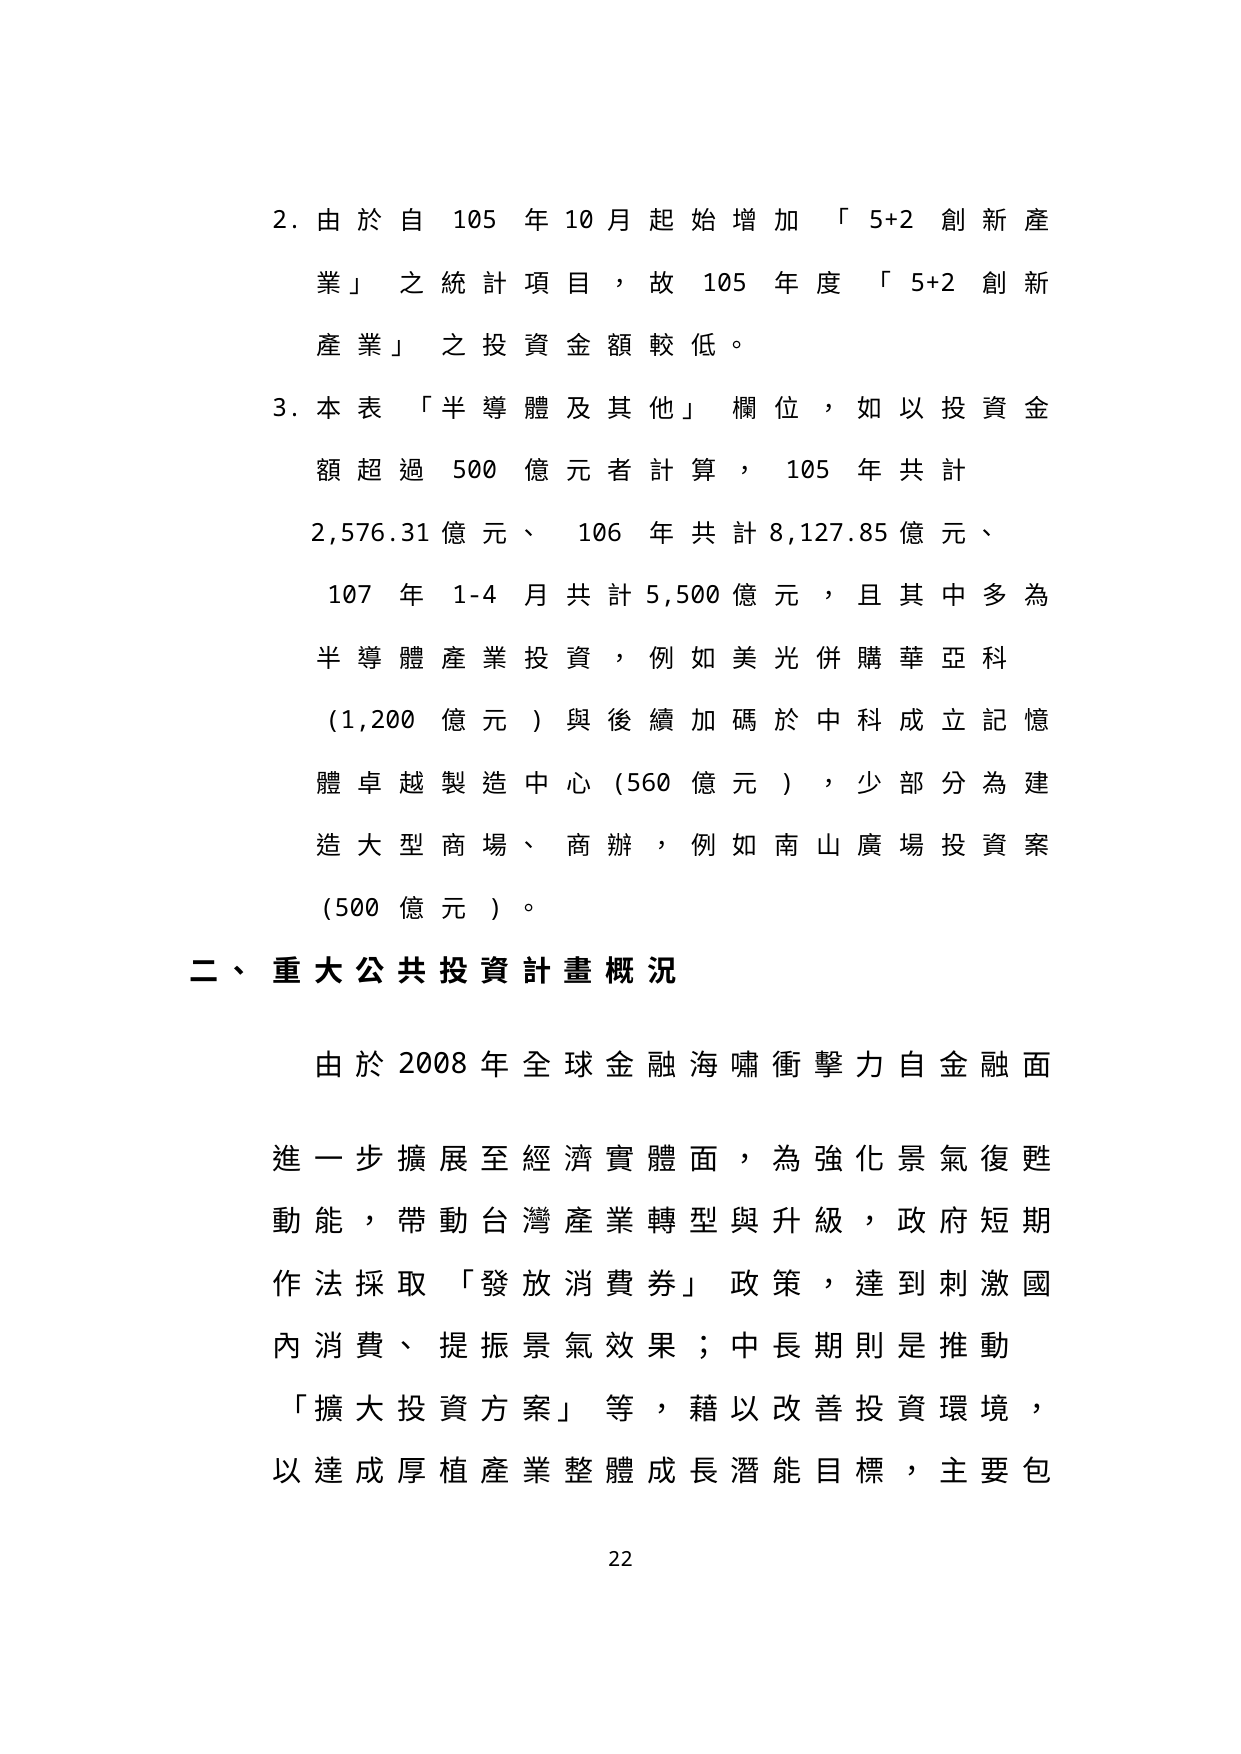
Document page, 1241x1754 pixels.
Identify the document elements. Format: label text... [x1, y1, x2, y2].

text 由於2008年全球金融海嘯衝擊力自金融面進一步擴展至經濟實體面，為強化景氣復甦動能，帶動台灣產業轉型與升級，政府短期作法採取「發放消費券」政策，達到刺激國內消費、提振景氣效果；中長期則是推動「擴大投資方案」等，藉以改善投資環境，以達成厚植產業整體成長潛能目標，主要包 [242, 990, 1058, 1490]
text 2.由於自105年10月起始增加「5+2創新產業」之統計項目，故105年度「5+2創新產業」之投資金額較低。 [256, 177, 1058, 365]
text 3.本表「半導體及其他」欄位，如以投資金額超過500億元者計算，105年共計2,576.31億元、106年共計8,127.85億元、107年1-4月共計5,500億元，且其中多為半導體產業投資，例如美光併購華亞科(1,200億元)與後續加碼於中科成立記憶體卓越製造中心(560億元)，少部分為建造大型商場、商辦，例如南山廣場投資案(500億元)。 [256, 365, 1058, 927]
text 二、重大公共投資計畫概況 [183, 927, 1058, 990]
